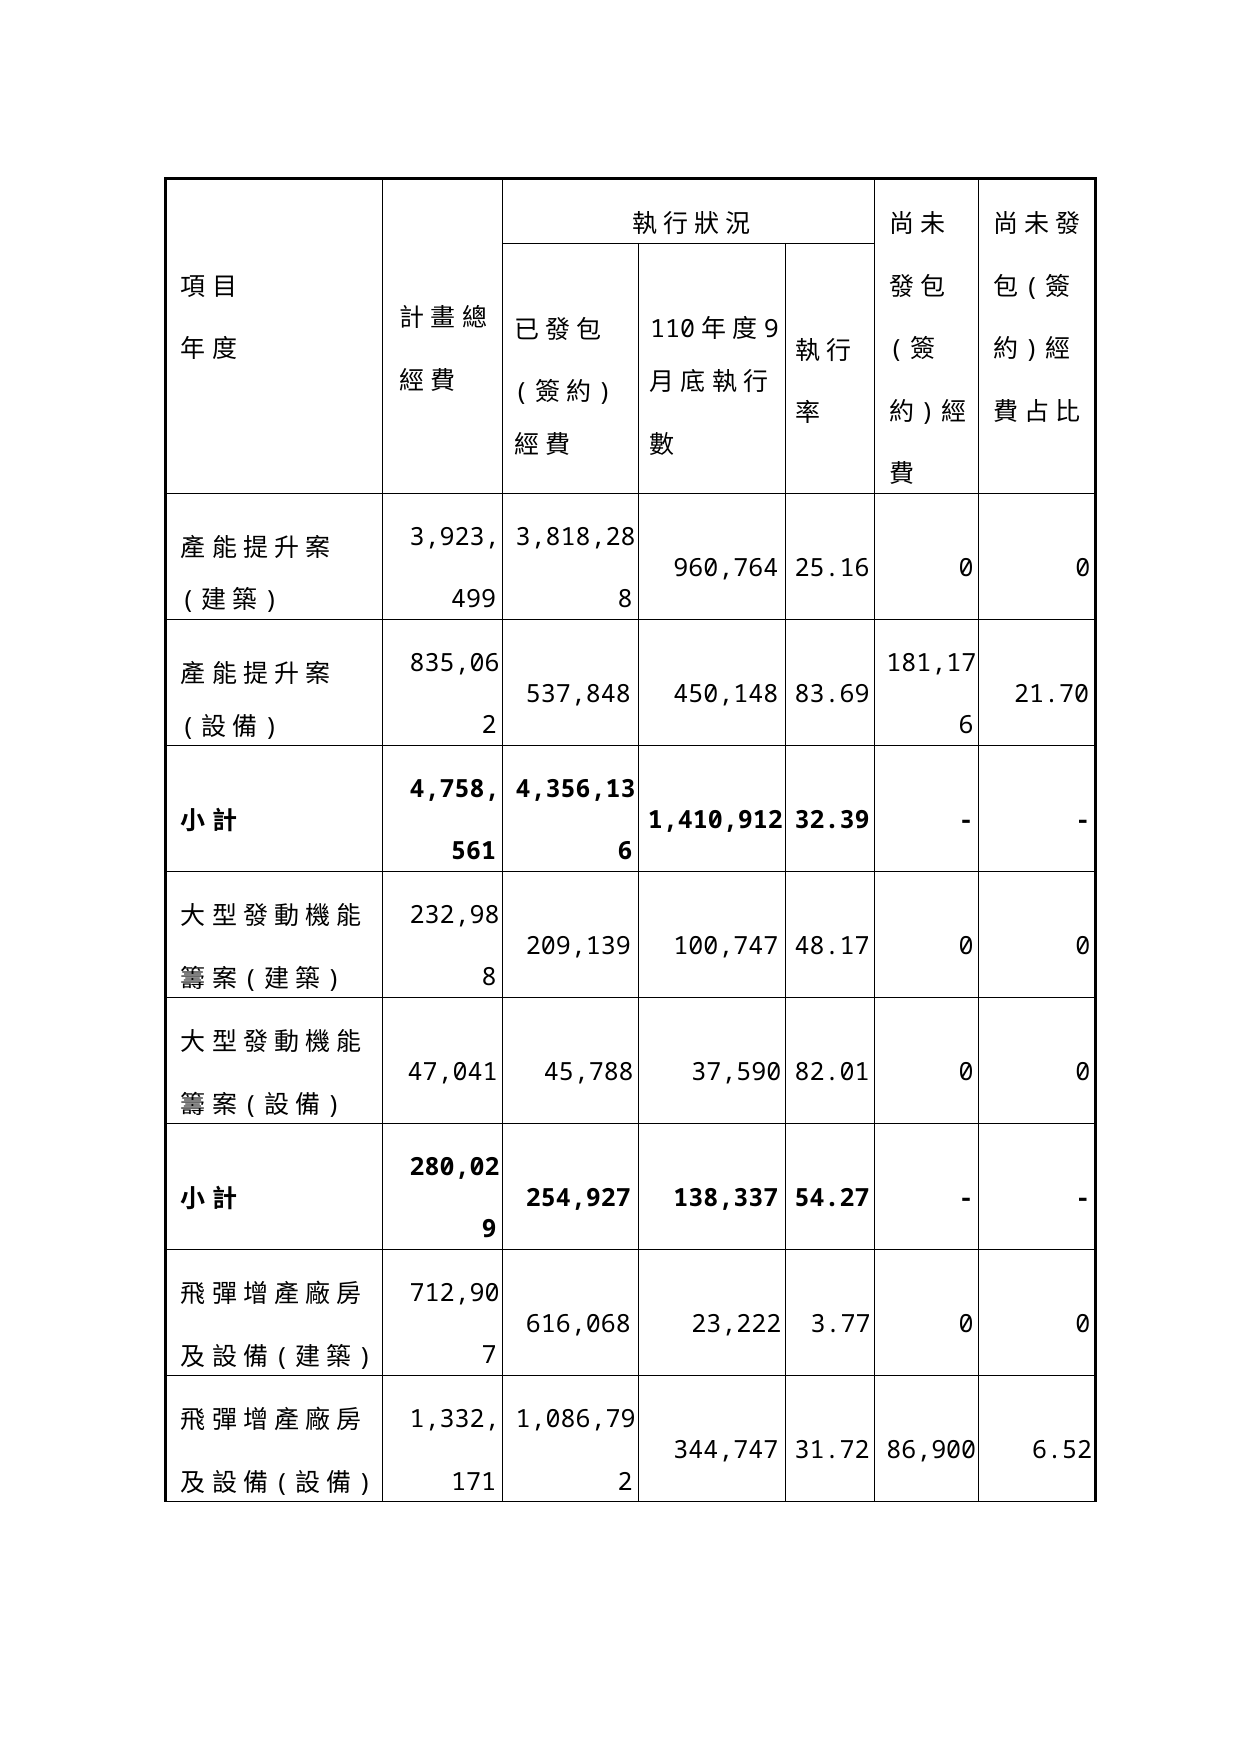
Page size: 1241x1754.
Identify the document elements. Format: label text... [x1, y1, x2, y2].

table_header 尚未發包(簽約)經費占比 [979, 180, 1094, 493]
table_cell 54.27 [786, 1124, 874, 1249]
table_cell 25.16 [786, 494, 874, 619]
table_cell 31.72 [786, 1376, 874, 1501]
table_cell 產能提升案(建築) [167, 494, 382, 619]
table_cell 37,590 [639, 998, 785, 1123]
table_cell 0 [979, 1250, 1094, 1375]
table_cell 小計 [167, 746, 382, 871]
table_cell - [979, 1124, 1094, 1249]
table_cell 6.52 [979, 1376, 1094, 1501]
table_cell 47,041 [383, 998, 502, 1123]
table_cell 3,923,499 [383, 494, 502, 619]
table_cell 45,788 [503, 998, 638, 1123]
table_cell 110年度9月底執行數 [639, 244, 785, 493]
table_cell 飛彈增產廠房及設備(建築) [167, 1250, 382, 1375]
table_cell 大型發動機能籌案(設備) [167, 998, 382, 1123]
table_cell 344,747 [639, 1376, 785, 1501]
table_cell 138,337 [639, 1124, 785, 1249]
table_cell 0 [875, 998, 978, 1123]
table_cell 1,410,912 [639, 746, 785, 871]
table_cell 0 [979, 872, 1094, 997]
table_cell 4,758,561 [383, 746, 502, 871]
table_cell 280,029 [383, 1124, 502, 1249]
table_cell 0 [875, 1250, 978, 1375]
table_cell 0 [979, 494, 1094, 619]
table_cell 飛彈增產廠房及設備(設備) [167, 1376, 382, 1501]
table_cell - [979, 746, 1094, 871]
table_cell - [875, 746, 978, 871]
table_cell 23,222 [639, 1250, 785, 1375]
table_cell 執行率 [786, 244, 874, 493]
table_cell 83.69 [786, 620, 874, 745]
table_cell 1,086,792 [503, 1376, 638, 1501]
table_cell 3.77 [786, 1250, 874, 1375]
table_cell 0 [979, 998, 1094, 1123]
table_cell 232,988 [383, 872, 502, 997]
table_cell 3,818,288 [503, 494, 638, 619]
table_cell 小計 [167, 1124, 382, 1249]
table_cell 已發包(簽約)經費 [503, 244, 638, 493]
table_cell 712,907 [383, 1250, 502, 1375]
table_cell 4,356,136 [503, 746, 638, 871]
table_header 執行狀況 [503, 180, 874, 243]
table_cell 產能提升案(設備) [167, 620, 382, 745]
table_cell 48.17 [786, 872, 874, 997]
table_header 尚未發包(簽約)經費 [875, 180, 978, 493]
table_cell 181,176 [875, 620, 978, 745]
table_header 計畫總經費 [383, 180, 502, 493]
table_cell 21.70 [979, 620, 1094, 745]
table_cell 616,068 [503, 1250, 638, 1375]
table_cell 835,062 [383, 620, 502, 745]
table_cell - [875, 1124, 978, 1249]
table_cell 254,927 [503, 1124, 638, 1249]
table_cell 大型發動機能籌案(建築) [167, 872, 382, 997]
table_cell 537,848 [503, 620, 638, 745]
table_cell 0 [875, 872, 978, 997]
table_cell 32.39 [786, 746, 874, 871]
table_cell 960,764 [639, 494, 785, 619]
table_cell 0 [875, 494, 978, 619]
table_cell 86,900 [875, 1376, 978, 1501]
table_cell 209,139 [503, 872, 638, 997]
table_cell 100,747 [639, 872, 785, 997]
table_header 項目 年度 [167, 180, 382, 493]
table_cell 1,332,171 [383, 1376, 502, 1501]
table_cell 450,148 [639, 620, 785, 745]
table_cell 82.01 [786, 998, 874, 1123]
